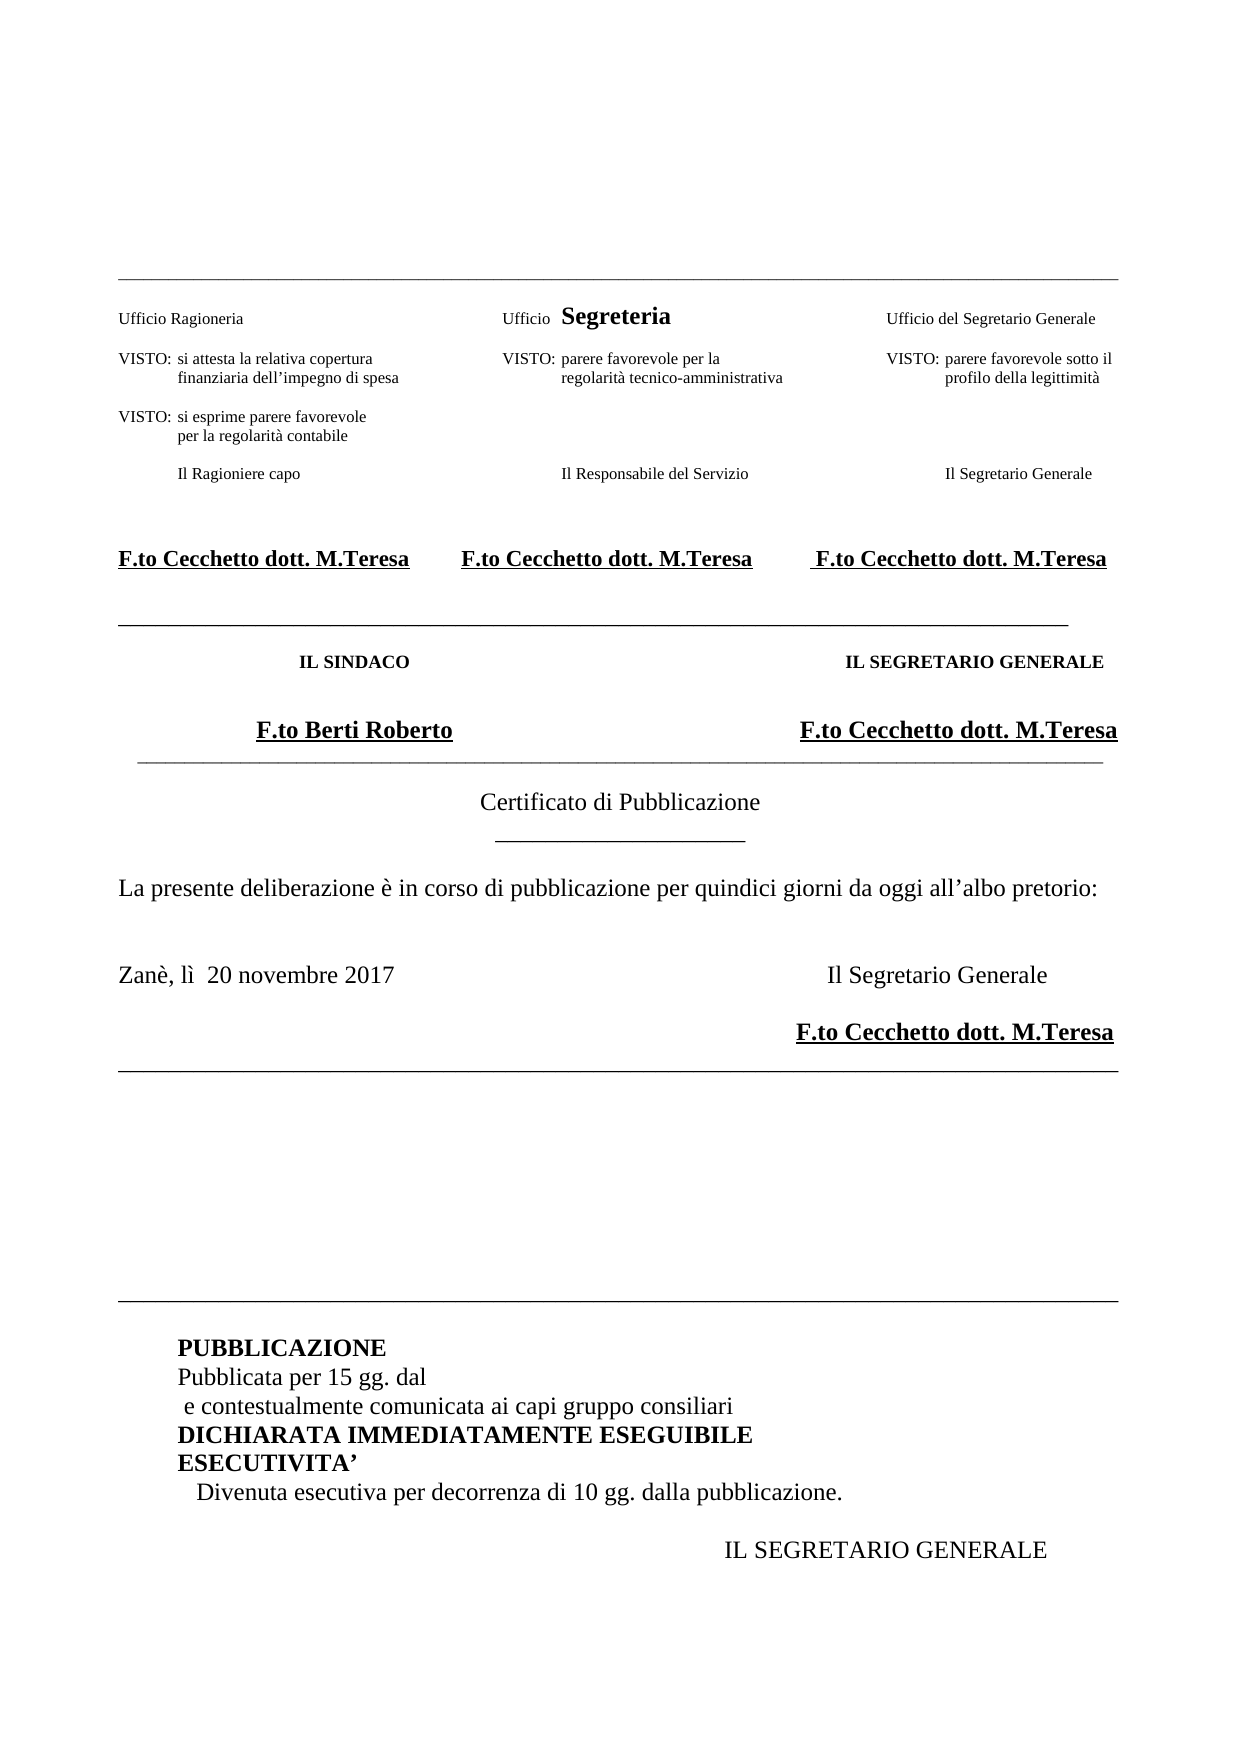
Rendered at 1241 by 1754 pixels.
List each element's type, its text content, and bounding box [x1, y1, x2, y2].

text Zanè, lì 20 novembre 2017 Il Segretario Generale [118, 960, 1122, 988]
text IL SINDACO IL SEGRETARIO GENERALE [118, 651, 1122, 672]
text VISTO: si esprime parere favorevole [118, 406, 1122, 426]
text ________________________________________________________________________________________________________________________ [118, 263, 1122, 282]
text IL SEGRETARIO GENERALE [118, 1535, 1122, 1563]
text ESECUTIVITA’ [118, 1448, 1122, 1477]
text ____________________________________________________________________________ [118, 600, 1122, 629]
text VISTO: si attesta la relativa copertura VISTO: parere favorevole per la VISTO: parere favorevole sotto il [118, 349, 1122, 368]
text Ufficio Ragioneria Ufficio Segreteria Ufficio del Segretario Generale [118, 301, 1122, 330]
text Il Ragioniere capo Il Responsabile del Servizio Il Segretario Generale [118, 464, 1122, 483]
text PUBBLICAZIONE [118, 1333, 1122, 1362]
text per la regolarità contabile [118, 426, 1122, 445]
text  Divenuta esecutiva per decorrenza di 10 gg. dalla pubblicazione. [118, 1477, 1122, 1506]
text Pubblicata per 15 gg. dal [118, 1362, 1122, 1391]
text ____________________ [118, 816, 1122, 845]
text e contestualmente comunicata ai capi gruppo consiliari [118, 1391, 1122, 1420]
text F.to Cecchetto dott. M.Teresa F.to Cecchetto dott. M.Teresa F.to Cecchetto dott. M.Teresa [118, 545, 1122, 572]
text ________________________________________________________________________________ [118, 1276, 1122, 1305]
text F.to Berti Roberto F.to Cecchetto dott. M.Teresa [118, 715, 1122, 744]
text F.to Cecchetto dott. M.Teresa ________________________________________________________________________________ [118, 1017, 1122, 1075]
text DICHIARATA IMMEDIATAMENTE ESEGUIBILE [118, 1420, 1122, 1448]
text finanziaria dell’impegno di spesa regolarità tecnico-amministrativa profilo della legittimità [118, 368, 1122, 387]
text La presente deliberazione è in corso di pubblicazione per quindici giorni da oggi all’albo pretorio: [118, 873, 1122, 902]
text Certificato di Pubblicazione [118, 787, 1122, 816]
text _______________________________________________________________________________________________________ [118, 744, 1122, 766]
